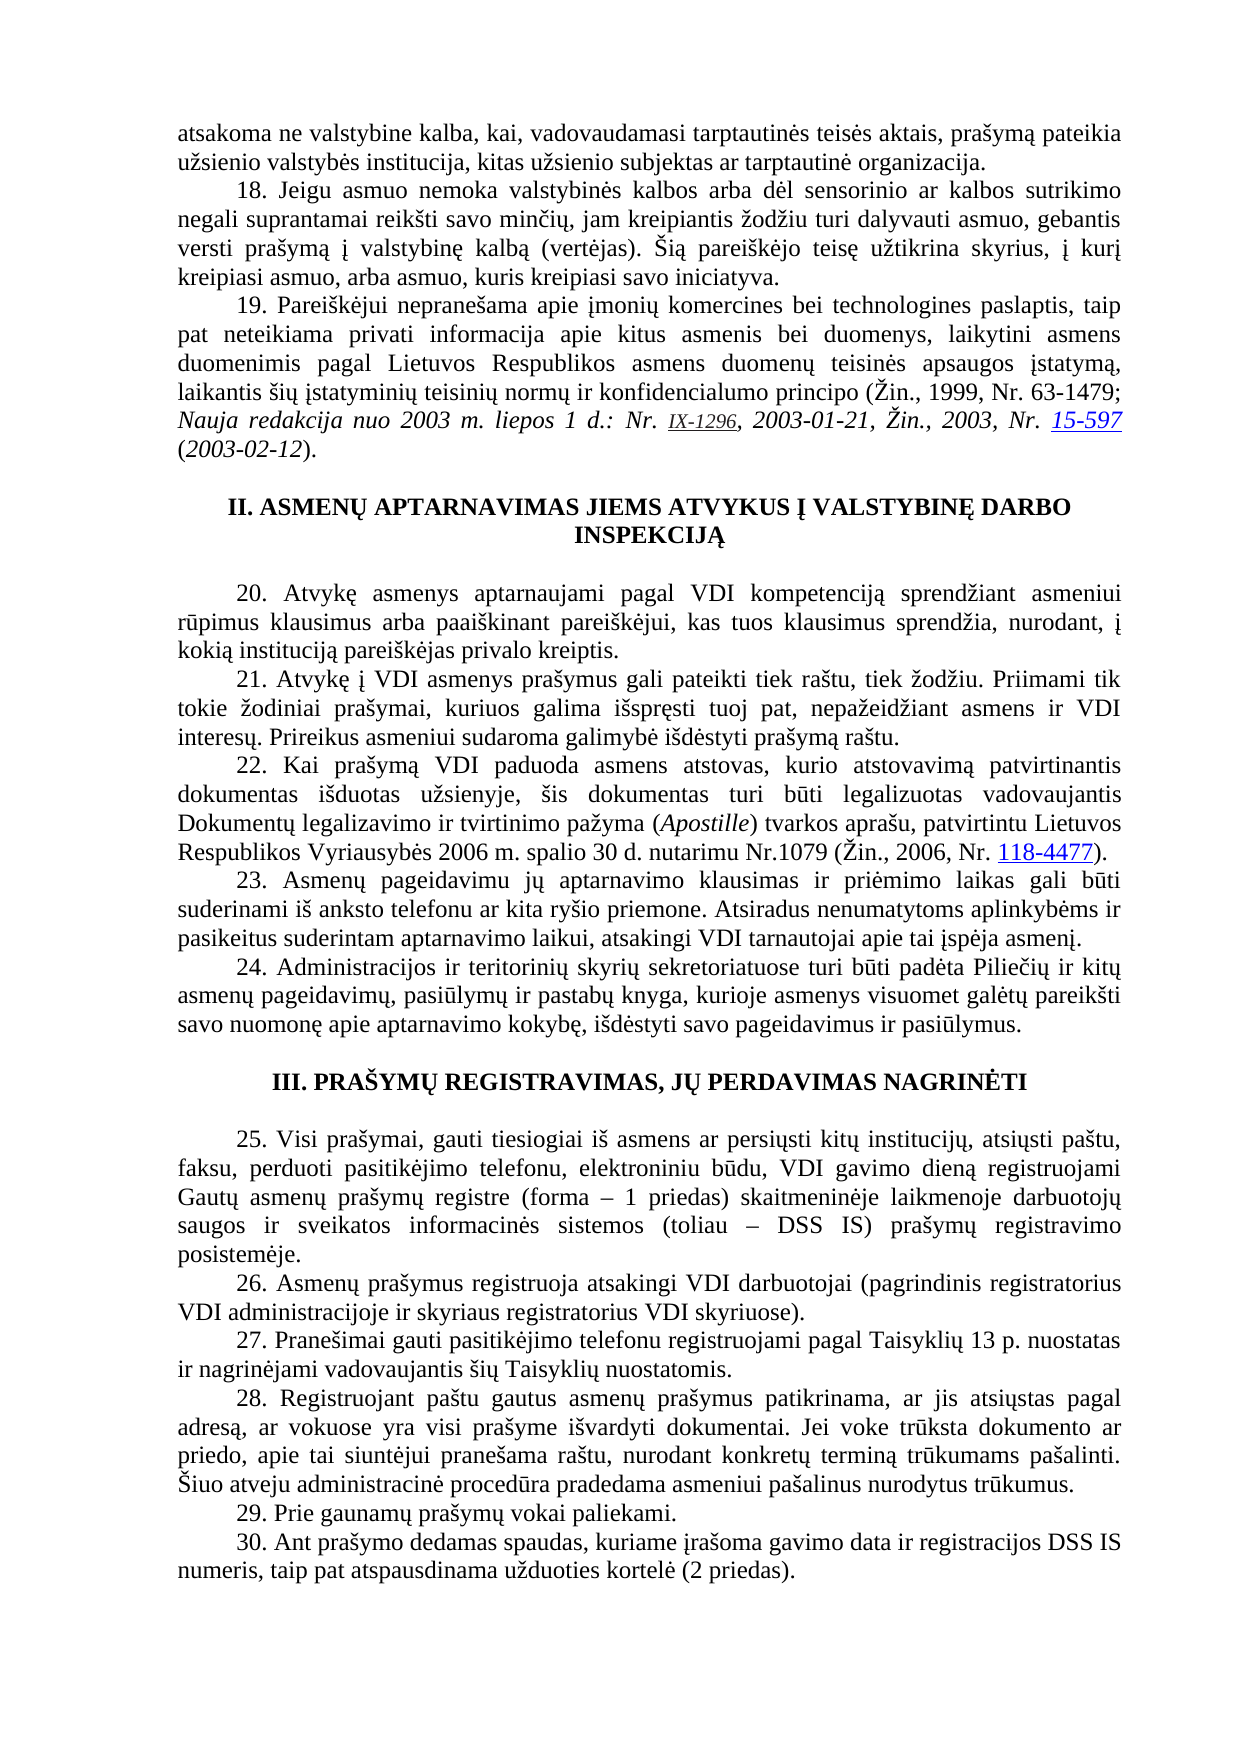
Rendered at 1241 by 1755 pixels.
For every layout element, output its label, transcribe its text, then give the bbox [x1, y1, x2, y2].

text 25. Visi prašymai, gauti tiesiogiai iš asmens ar persiųsti kitų institucijų, atsiųsti paštu, faksu, perduoti pasitikėjimo telefonu, elektroniniu būdu, VDI gavimo dieną registruojami Gautų asmenų prašymų registre (forma – 1 priedas) skaitmeninėje laikmenoje darbuotojų saugos ir sveikatos informacinės sistemos (toliau – DSS IS) prašymų registravimo posistemėje. [177, 1124, 1122, 1268]
text 20. Atvykę asmenys aptarnaujami pagal VDI kompetenciją sprendžiant asmeniui rūpimus klausimus arba paaiškinant pareiškėjui, kas tuos klausimus sprendžia, nurodant, į kokią instituciją pareiškėjas privalo kreiptis. [177, 578, 1122, 664]
text atsakoma ne valstybine kalba, kai, vadovaudamasi tarptautinės teisės aktais, prašymą pateikia užsienio valstybės institucija, kitas užsienio subjektas ar tarptautinė organizacija. [177, 118, 1122, 176]
text 21. Atvykę į VDI asmenys prašymus gali pateikti tiek raštu, tiek žodžiu. Priimami tik tokie žodiniai prašymai, kuriuos galima išspręsti tuoj pat, nepažeidžiant asmens ir VDI interesų. Prireikus asmeniui sudaroma galimybė išdėstyti prašymą raštu. [177, 664, 1122, 751]
text 26. Asmenų prašymus registruoja atsakingi VDI darbuotojai (pagrindinis registratorius VDI administracijoje ir skyriaus registratorius VDI skyriuose). [177, 1268, 1122, 1326]
text 22. Kai prašymą VDI paduoda asmens atstovas, kurio atstovavimą patvirtinantis dokumentas išduotas užsienyje, šis dokumentas turi būti legalizuotas vadovaujantis Dokumentų legalizavimo ir tvirtinimo pažyma (Apostille) tvarkos aprašu, patvirtintu Lietuvos Respublikos Vyriausybės 2006 m. spalio 30 d. nutarimu Nr.1079 (Žin., 2006, Nr. 118-4477). [177, 751, 1122, 866]
text 27. Pranešimai gauti pasitikėjimo telefonu registruojami pagal Taisyklių 13 p. nuostatas ir nagrinėjami vadovaujantis šių Taisyklių nuostatomis. [177, 1326, 1122, 1383]
text III. PRAŠYMŲ REGISTRAVIMAS, JŲ PERDAVIMAS NAGRINĖTI [177, 1067, 1122, 1096]
text 23. Asmenų pageidavimu jų aptarnavimo klausimas ir priėmimo laikas gali būti suderinami iš anksto telefonu ar kita ryšio priemone. Atsiradus nenumatytoms aplinkybėms ir pasikeitus suderintam aptarnavimo laikui, atsakingi VDI tarnautojai apie tai įspėja asmenį. [177, 866, 1122, 952]
text 24. Administracijos ir teritorinių skyrių sekretoriatuose turi būti padėta Piliečių ir kitų asmenų pageidavimų, pasiūlymų ir pastabų knyga, kurioje asmenys visuomet galėtų pareikšti savo nuomonę apie aptarnavimo kokybę, išdėstyti savo pageidavimus ir pasiūlymus. [177, 952, 1122, 1038]
text 29. Prie gaunamų prašymų vokai paliekami. [177, 1498, 1122, 1527]
text II. ASMENŲ APTARNAVIMAS JIEMS ATVYKUS Į VALSTYBINĘ DARBO INSPEKCIJĄ [177, 492, 1122, 549]
text 28. Registruojant paštu gautus asmenų prašymus patikrinama, ar jis atsiųstas pagal adresą, ar vokuose yra visi prašyme išvardyti dokumentai. Jei voke trūksta dokumento ar priedo, apie tai siuntėjui pranešama raštu, nurodant konkretų terminą trūkumams pašalinti. Šiuo atveju administracinė procedūra pradedama asmeniui pašalinus nurodytus trūkumus. [177, 1383, 1122, 1498]
text 18. Jeigu asmuo nemoka valstybinės kalbos arba dėl sensorinio ar kalbos sutrikimo negali suprantamai reikšti savo minčių, jam kreipiantis žodžiu turi dalyvauti asmuo, gebantis versti prašymą į valstybinę kalbą (vertėjas). Šią pareiškėjo teisę užtikrina skyrius, į kurį kreipiasi asmuo, arba asmuo, kuris kreipiasi savo iniciatyva. [177, 176, 1122, 291]
text 30. Ant prašymo dedamas spaudas, kuriame įrašoma gavimo data ir registracijos DSS IS numeris, taip pat atspausdinama užduoties kortelė (2 priedas). [177, 1527, 1122, 1584]
text 19. Pareiškėjui nepranešama apie įmonių komercines bei technologines paslaptis, taip pat neteikiama privati informacija apie kitus asmenis bei duomenys, laikytini asmens duomenimis pagal Lietuvos Respublikos asmens duomenų teisinės apsaugos įstatymą, laikantis šių įstatyminių teisinių normų ir konfidencialumo principo (Žin., 1999, Nr. 63-1479; Nauja redakcija nuo 2003 m. liepos 1 d.: Nr. IX-1296, 2003-01-21, Žin., 2003, Nr. 15-597 (2003-02-12). [177, 291, 1122, 463]
